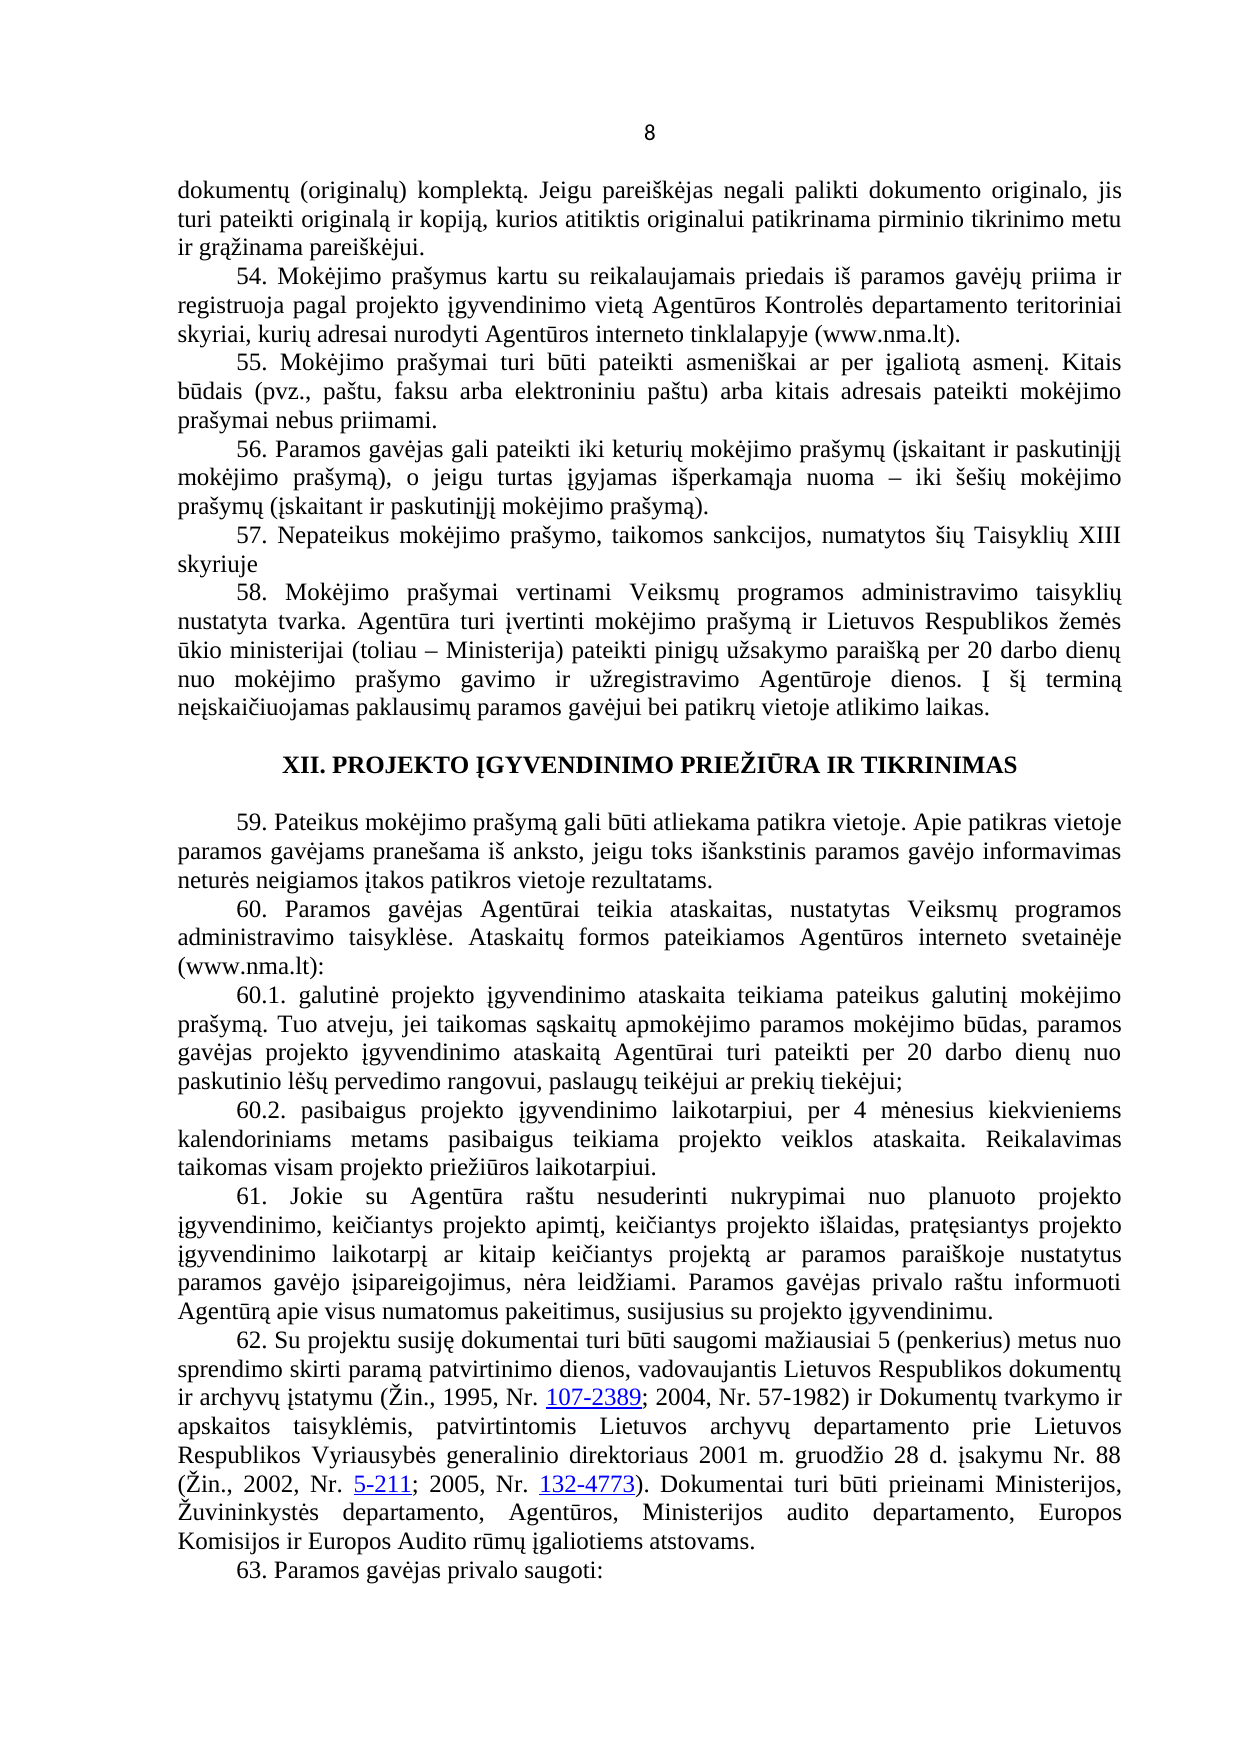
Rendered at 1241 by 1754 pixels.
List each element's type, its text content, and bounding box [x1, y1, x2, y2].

text XII. PROJEKTO ĮGYVENDINIMO PRIEŽIŪRA IR TIKRINIMAS [177, 750, 1122, 779]
text 57. Nepateikus mokėjimo prašymo, taikomos sankcijos, numatytos šių Taisyklių XIII skyriuje [177, 520, 1122, 577]
text dokumentų (originalų) komplektą. Jeigu pareiškėjas negali palikti dokumento originalo, jis turi pateikti originalą ir kopiją, kurios atitiktis originalui patikrinama pirminio tikrinimo metu ir grąžinama pareiškėjui. [177, 175, 1122, 261]
text 60.2. pasibaigus projekto įgyvendinimo laikotarpiui, per 4 mėnesius kiekvieniems kalendoriniams metams pasibaigus teikiama projekto veiklos ataskaita. Reikalavimas taikomas visam projekto priežiūros laikotarpiui. [177, 1095, 1122, 1181]
text 58. Mokėjimo prašymai vertinami Veiksmų programos administravimo taisyklių nustatyta tvarka. Agentūra turi įvertinti mokėjimo prašymą ir Lietuvos Respublikos žemės ūkio ministerijai (toliau – Ministerija) pateikti pinigų užsakymo paraišką per 20 darbo dienų nuo mokėjimo prašymo gavimo ir užregistravimo Agentūroje dienos. Į šį terminą neįskaičiuojamas paklausimų paramos gavėjui bei patikrų vietoje atlikimo laikas. [177, 577, 1122, 721]
text 55. Mokėjimo prašymai turi būti pateikti asmeniškai ar per įgaliotą asmenį. Kitais būdais (pvz., paštu, faksu arba elektroniniu paštu) arba kitais adresais pateikti mokėjimo prašymai nebus priimami. [177, 347, 1122, 434]
text 60.1. galutinė projekto įgyvendinimo ataskaita teikiama pateikus galutinį mokėjimo prašymą. Tuo atveju, jei taikomas sąskaitų apmokėjimo paramos mokėjimo būdas, paramos gavėjas projekto įgyvendinimo ataskaitą Agentūrai turi pateikti per 20 darbo dienų nuo paskutinio lėšų pervedimo rangovui, paslaugų teikėjui ar prekių tiekėjui; [177, 980, 1122, 1095]
text 60. Paramos gavėjas Agentūrai teikia ataskaitas, nustatytas Veiksmų programos administravimo taisyklėse. Ataskaitų formos pateikiamos Agentūros interneto svetainėje (www.nma.lt): [177, 894, 1122, 980]
text 59. Pateikus mokėjimo prašymą gali būti atliekama patikra vietoje. Apie patikras vietoje paramos gavėjams pranešama iš anksto, jeigu toks išankstinis paramos gavėjo informavimas neturės neigiamos įtakos patikros vietoje rezultatams. [177, 807, 1122, 894]
text 61. Jokie su Agentūra raštu nesuderinti nukrypimai nuo planuoto projekto įgyvendinimo, keičiantys projekto apimtį, keičiantys projekto išlaidas, pratęsiantys projekto įgyvendinimo laikotarpį ar kitaip keičiantys projektą ar paramos paraiškoje nustatytus paramos gavėjo įsipareigojimus, nėra leidžiami. Paramos gavėjas privalo raštu informuoti Agentūrą apie visus numatomus pakeitimus, susijusius su projekto įgyvendinimu. [177, 1181, 1122, 1325]
text 62. Su projektu susiję dokumentai turi būti saugomi mažiausiai 5 (penkerius) metus nuo sprendimo skirti paramą patvirtinimo dienos, vadovaujantis Lietuvos Respublikos dokumentų ir archyvų įstatymu (Žin., 1995, Nr. 107-2389; 2004, Nr. 57-1982) ir Dokumentų tvarkymo ir apskaitos taisyklėmis, patvirtintomis Lietuvos archyvų departamento prie Lietuvos Respublikos Vyriausybės generalinio direktoriaus 2001 m. gruodžio 28 d. įsakymu Nr. 88 (Žin., 2002, Nr. 5-211; 2005, Nr. 132-4773). Dokumentai turi būti prieinami Ministerijos, Žuvininkystės departamento, Agentūros, Ministerijos audito departamento, Europos Komisijos ir Europos Audito rūmų įgaliotiems atstovams. [177, 1325, 1122, 1555]
text 56. Paramos gavėjas gali pateikti iki keturių mokėjimo prašymų (įskaitant ir paskutinįjį mokėjimo prašymą), o jeigu turtas įgyjamas išperkamąja nuoma – iki šešių mokėjimo prašymų (įskaitant ir paskutinįjį mokėjimo prašymą). [177, 434, 1122, 520]
text 63. Paramos gavėjas privalo saugoti: [177, 1555, 1122, 1584]
text 54. Mokėjimo prašymus kartu su reikalaujamais priedais iš paramos gavėjų priima ir registruoja pagal projekto įgyvendinimo vietą Agentūros Kontrolės departamento teritoriniai skyriai, kurių adresai nurodyti Agentūros interneto tinklalapyje (www.nma.lt). [177, 261, 1122, 347]
